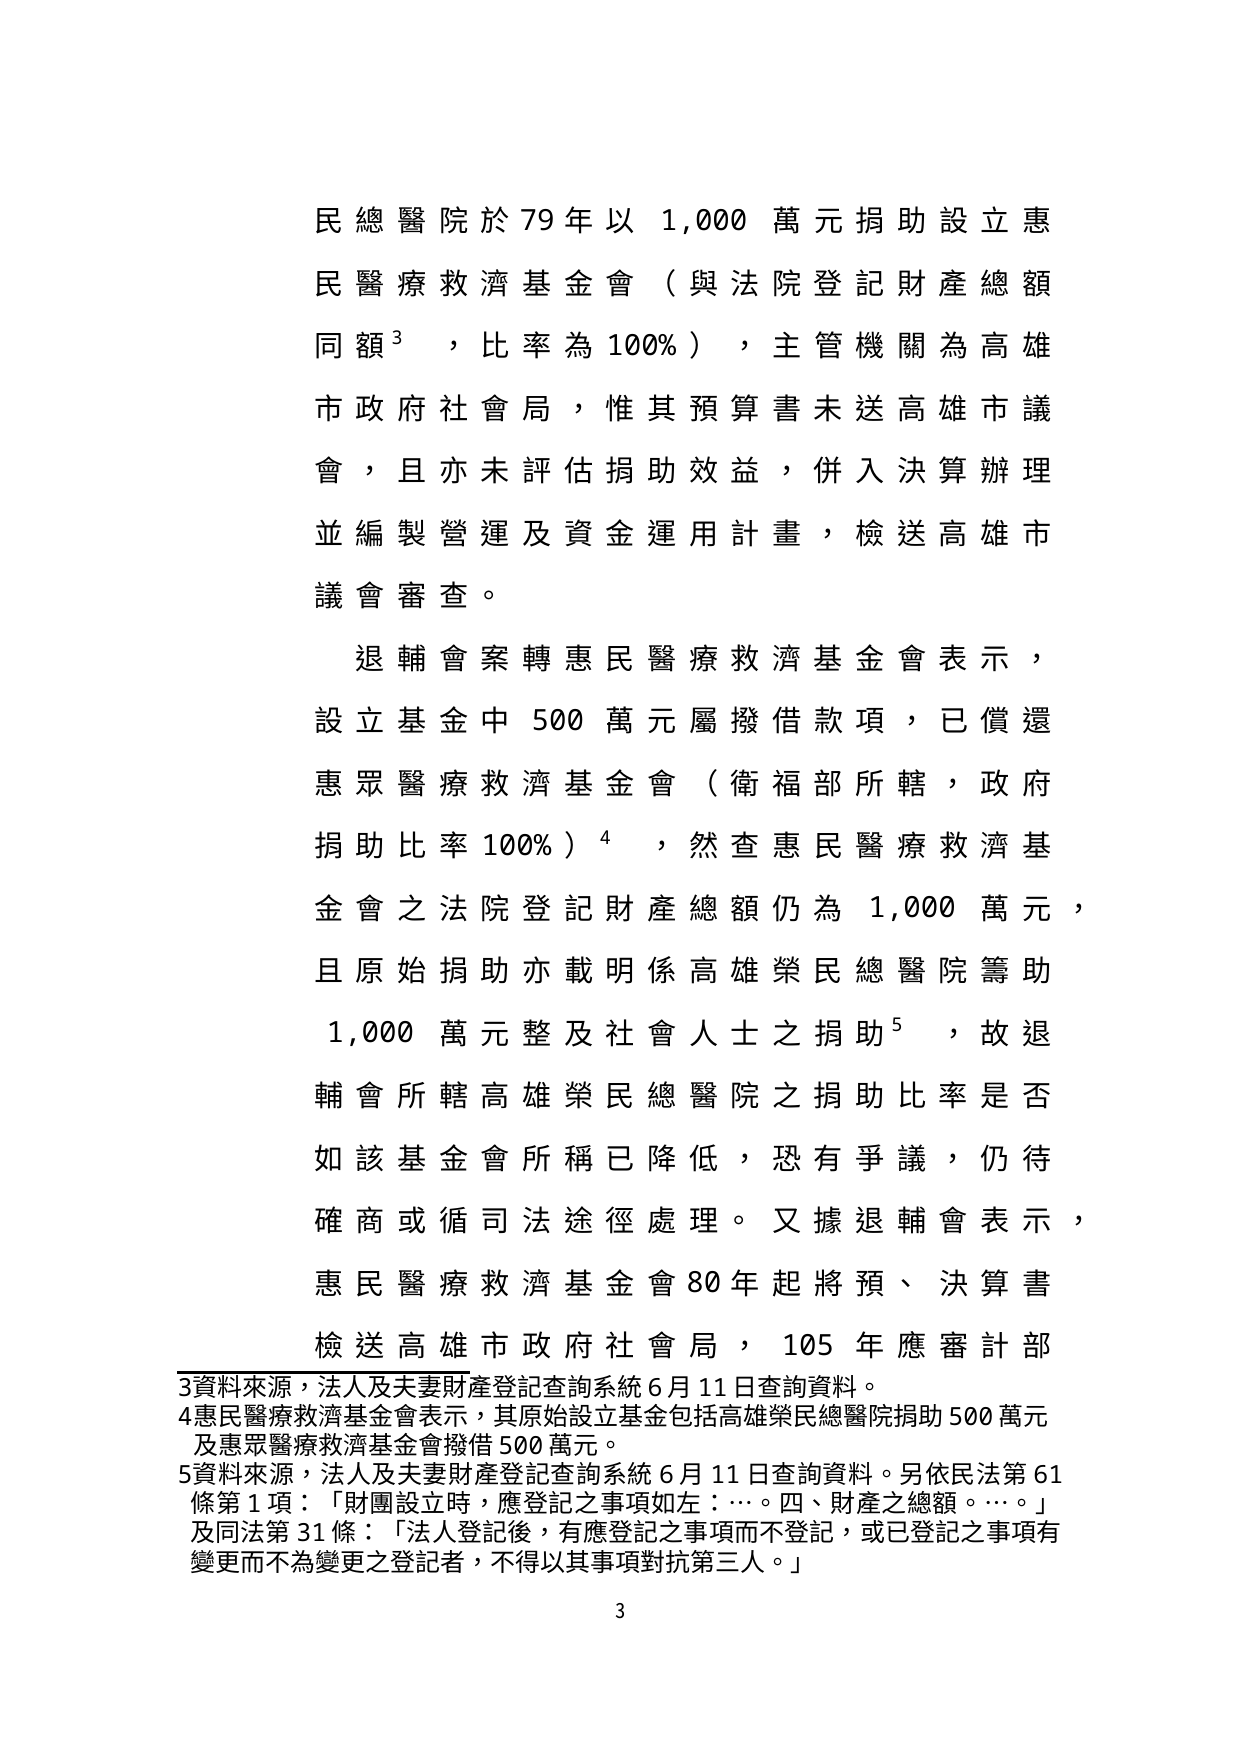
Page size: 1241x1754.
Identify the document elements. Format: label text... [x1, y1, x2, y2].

text 惠民醫療救濟基金會表示，其原始設立基金包括高雄榮民總醫院捐助500萬元及惠眾醫療救濟基金會撥借500萬元。 [177, 1402, 1063, 1460]
text 退輔會案轉惠民醫療救濟基金會表示，設立基金中500萬元屬撥借款項，已償還惠眾醫療救濟基金會（衛福部所轄，政府捐助比率100%），然查惠民醫療救濟基金會之法院登記財產總額仍為1,000萬元，且原始捐助亦載明係高雄榮民總醫院籌助1,000萬元整及社會人士之捐助，故退輔會所轄高雄榮民總醫院之捐助比率是否如該基金會所稱已降低，恐有爭議，仍待確商或循司法途徑處理。又據退輔會表示，惠民醫療救濟基金會80年起將預、決算書檢送高雄市政府社會局，105年應審計部要求請該局送效益評估表至高雄市議會遭拒，復於108年3月與該局溝通，該局表示待與法制單位研議。是以迄108年6月11日止，惠民醫療救濟基金會年度預算與營運及資金運用計畫仍未依前項所述，由主管機關（地方政府）送議會審議。 [271, 615, 1058, 1365]
text 民總醫院於79年以1,000萬元捐助設立惠民醫療救濟基金會（與法院登記財產總額同額，比率為100%），主管機關為高雄市政府社會局，惟其預算書未送高雄市議會，且亦未評估捐助效益，併入決算辦理並編製營運及資金運用計畫，檢送高雄市議會審查。 [271, 177, 1058, 615]
text 資料來源，法人及夫妻財產登記查詢系統6月11日查詢資料。 [177, 1373, 1063, 1402]
text 資料來源，法人及夫妻財產登記查詢系統6月11日查詢資料。另依民法第61條第1項：「財團設立時，應登記之事項如左：…。四、財產之總額。…。」及同法第31條：「法人登記後，有應登記之事項而不登記，或已登記之事項有變更而不為變更之登記者，不得以其事項對抗第三人。」 [177, 1460, 1063, 1577]
